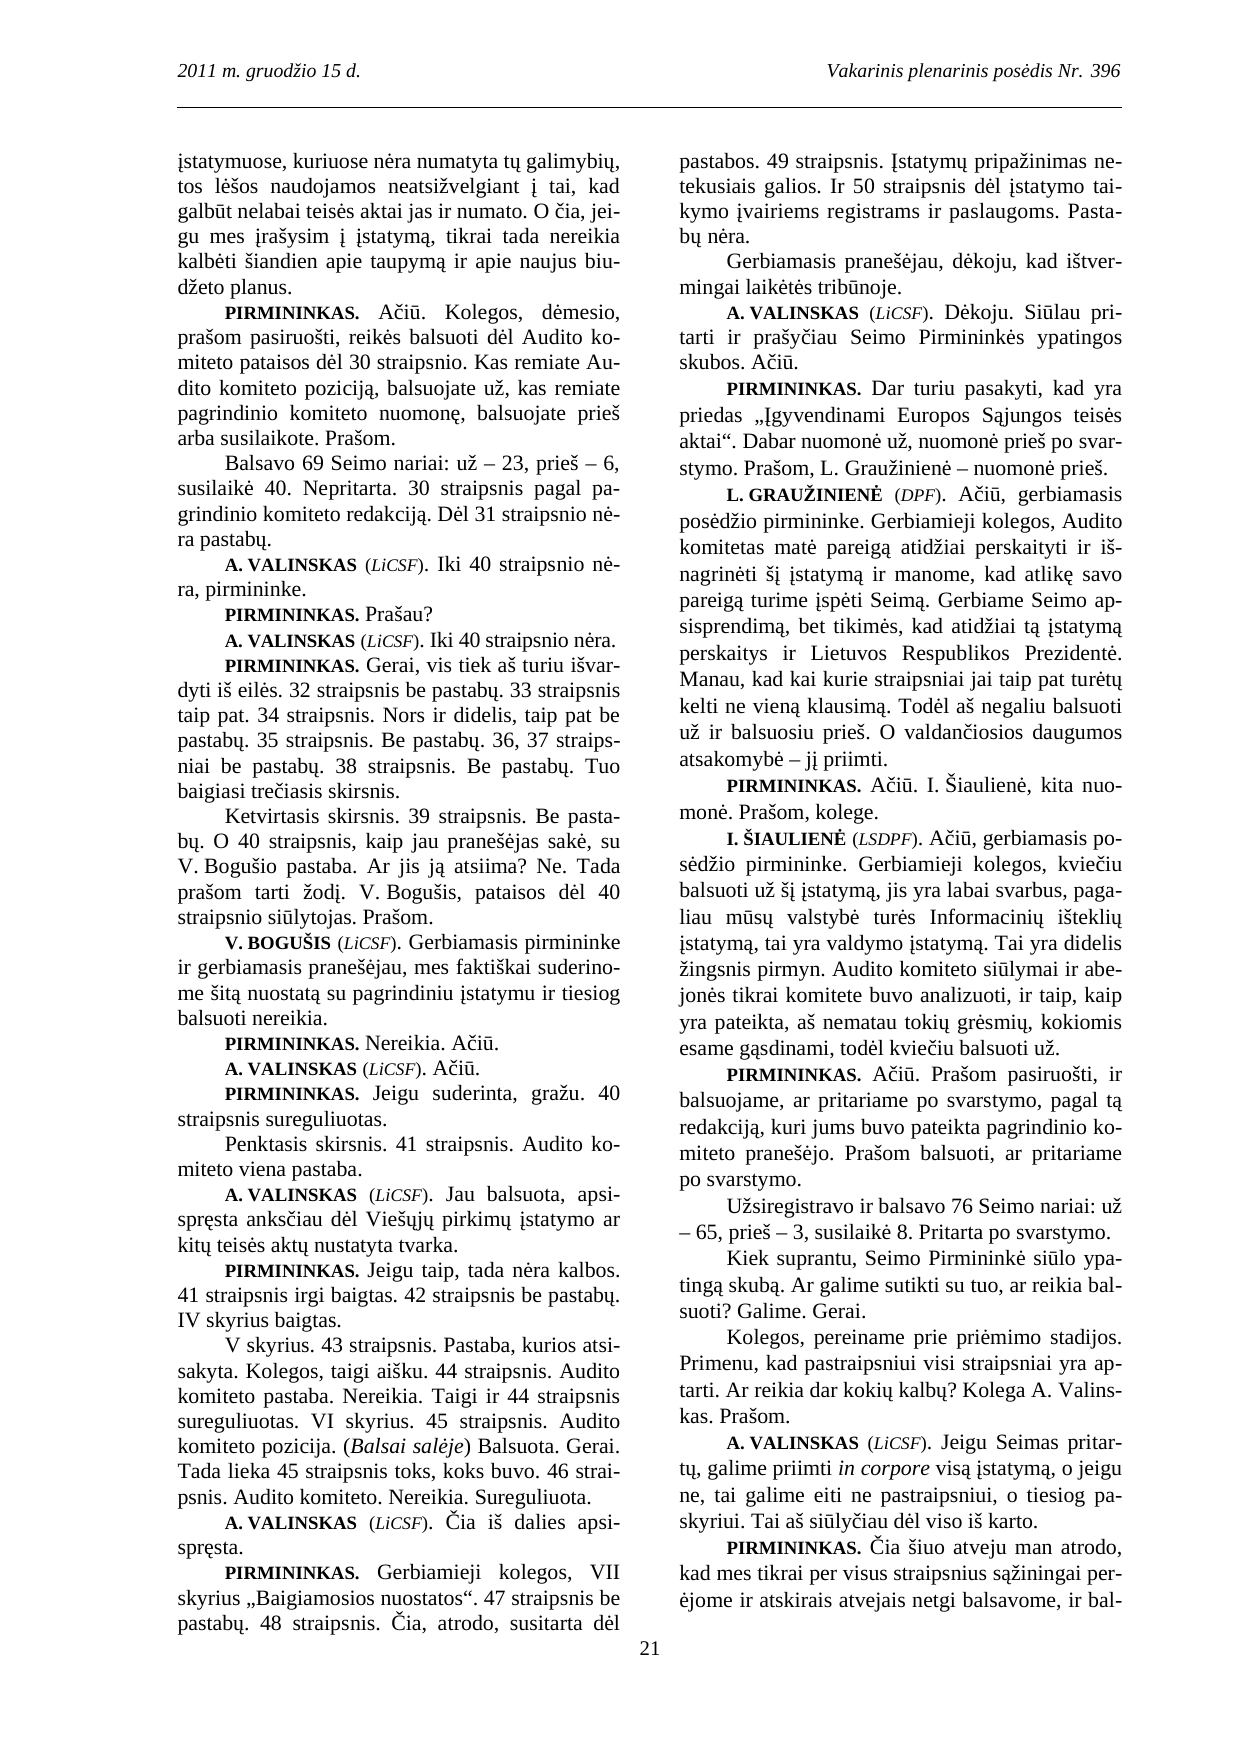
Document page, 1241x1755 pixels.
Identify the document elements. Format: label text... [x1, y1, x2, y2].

text A. VALINSKAS (LiCSF). Ačiū. [177, 1055, 620, 1080]
text Ger­bia­ma­sis pra­ne­šė­jau, dė­ko­ju, kad iš­tver­min­gai lai­kė­tės tri­bū­no­je. [679, 248, 1122, 299]
text V sky­rius. 43 straips­nis. Pa­sta­ba, ku­rios at­si­sa­ky­ta. Ko­le­gos, tai­gi aiš­ku. 44 straips­nis. Au­di­to ko­mi­te­to pa­sta­ba. Ne­rei­kia. Tai­gi ir 44 straips­nis su­re­gu­liuo­tas. VI sky­rius. 45 straips­nis. Au­di­to ko­mi­te­to po­zi­ci­ja. (Bal­sai sa­lė­je) Bal­suo­ta. Ge­rai. Ta­da lie­ka 45 straips­nis toks, koks bu­vo. 46 strai­ps­nis. Au­di­to ko­mi­te­to. Ne­rei­kia. Su­re­gu­liuo­ta. [177, 1332, 620, 1509]
text V. BOGUŠIS (LiCSF). Ger­bia­ma­sis pir­mi­nin­ke ir ger­bia­ma­sis pra­ne­šė­jau, mes fak­tiš­kai su­de­ri­no­me ši­tą nuo­sta­tą su pa­grin­di­niu įsta­ty­mu ir tie­siog bal­suo­ti ne­rei­kia. [177, 929, 620, 1030]
text PIRMININKAS. Ačiū. Pra­šom pa­si­ruoš­ti, ir bal­suo­ja­me, ar pri­ta­ria­me po svars­ty­mo, pa­gal tą re­dak­ci­ją, ku­ri jums bu­vo pa­teik­ta pa­grin­di­nio ko­mi­te­to pra­ne­šė­jo. Pra­šom bal­suo­ti, ar pri­ta­ria­me po svars­ty­mo. [679, 1061, 1122, 1192]
text PIRMININKAS. Dar tu­riu pa­sa­ky­ti, kad yra prie­das „Įgy­ven­di­na­mi Eu­ro­pos Są­jun­gos tei­sės ak­tai“. Da­bar nuo­mo­nė už, nuo­mo­nė prieš po svar­s­ty­mo. Pra­šom, L. Grau­ži­nie­nė – nuo­mo­nė prieš. [679, 374, 1122, 480]
text I. ŠIAULIENĖ (LSDPF). Ačiū, ger­bia­ma­sis po­sė­džio pir­mi­nin­ke. Ger­bia­mie­ji ko­le­gos, kvie­čiu bal­suo­ti už šį įsta­ty­mą, jis yra la­bai svar­bus, pa­ga­liau mū­sų vals­ty­bė tu­rės In­for­ma­ci­nių iš­tek­lių įsta­ty­mą, tai yra val­dy­mo įsta­ty­mą. Tai yra di­de­lis žings­nis pir­myn. Au­di­to ko­mi­te­to siū­ly­mai ir abe­jo­nės tik­rai ko­mi­te­te bu­vo ana­li­zuo­ti, ir taip, kaip yra pa­teik­ta, aš ne­ma­tau to­kių grės­mių, ko­kio­mis esa­me gąs­di­na­mi, to­dėl kvie­čiu bal­suo­ti už. [679, 824, 1122, 1061]
text PIRMININKAS. Čia šiuo at­ve­ju man at­ro­do, kad mes tik­rai per vi­sus straips­nius są­ži­nin­gai per­ėjo­me ir at­ski­rais at­ve­jais net­gi bal­sa­vo­me, ir bal­ [679, 1533, 1122, 1612]
text PIRMININKAS. Jei­gu taip, ta­da nė­ra kal­bos. 41 straips­nis ir­gi baig­tas. 42 straips­nis be pa­sta­bų. IV sky­rius baig­tas. [177, 1257, 620, 1332]
text PIRMININKAS. Jei­gu su­de­rin­ta, gra­žu. 40 straips­nis su­re­gu­liuo­tas. [177, 1080, 620, 1131]
text PIRMININKAS. Ge­rai, vis tiek aš tu­riu iš­var­dy­ti iš ei­lės. 32 straips­nis be pa­sta­bų. 33 straips­nis taip pat. 34 straips­nis. Nors ir di­de­lis, taip pat be pa­sta­bų. 35 straips­nis. Be pa­sta­bų. 36, 37 straips­niai be pa­sta­bų. 38 straips­nis. Be pa­sta­bų. Tuo bai­gia­si tre­čia­sis skir­snis. [177, 652, 620, 803]
text A. VALINSKAS (LiCSF). Čia iš da­lies ap­si­spręs­ta. [177, 1509, 620, 1559]
text Penk­ta­sis skir­snis. 41 straips­nis. Au­di­to ko­mi­te­to vie­na pa­sta­ba. [177, 1131, 620, 1181]
text A. VALINSKAS (LiCSF). Jau bal­suo­ta, ap­si­spręs­ta anks­čiau dėl Vie­šų­jų pir­ki­mų įsta­ty­mo ar ki­tų tei­sės ak­tų nu­sta­ty­ta tvar­ka. [177, 1181, 620, 1257]
text Ket­vir­ta­sis skir­snis. 39 straips­nis. Be pa­sta­bų. O 40 straips­nis, kaip jau pra­ne­šė­jas sa­kė, su V. Bo­gu­šio pa­sta­ba. Ar jis ją at­si­i­ma? Ne. Ta­da pra­šom tar­ti žo­dį. V. Bo­gu­šis, pa­tai­sos dėl 40 strai­­ps­nio siū­ly­to­jas. Pra­šom. [177, 803, 620, 929]
text PIRMININKAS. Ačiū. Ko­le­gos, dė­me­sio, pra­šom pa­si­ruoš­ti, rei­kės bal­suo­ti dėl Au­di­to ko­mi­te­to pa­tai­sos dėl 30 straips­nio. Kas re­mia­te Au­di­to ko­mi­te­to po­zi­ci­ją, bal­suo­ja­te už, kas re­mia­te pa­grin­di­nio ko­mi­te­to nuo­mo­nę, bal­suo­ja­te prieš ar­ba su­si­lai­ko­te. Pra­šom. [177, 299, 620, 450]
text PIRMININKAS. Ger­bia­mie­ji ko­le­gos, VII sky­rius „Bai­gia­mo­sios nuo­sta­tos“. 47 straips­nis be pa­­sta­bų. 48 straips­nis. Čia, at­ro­do, su­si­tar­ta dėl [177, 1559, 620, 1635]
text pa­­sta­bos. 49 straips­nis. Įsta­ty­mų pri­pa­ži­ni­mas ne­te­ku­siais ga­lios. Ir 50 straips­nis dėl įsta­ty­mo tai­kymo įvai­riems re­gist­rams ir pa­slau­goms. Pa­sta­bų nė­ra. [679, 148, 1122, 248]
text Už­si­re­gist­ra­vo ir bal­sa­vo 76 Sei­mo na­riai: už – 65, prieš – 3, su­si­lai­kė 8. Pri­tar­ta po svars­ty­mo. [679, 1192, 1122, 1245]
text Kiek su­pran­tu, Sei­mo Pir­mi­nin­kė siū­lo ypa­tin­gą sku­bą. Ar ga­li­me su­tik­ti su tuo, ar rei­kia bal­suo­ti? Ga­li­me. Ge­rai. [679, 1245, 1122, 1323]
text A. VALINSKAS (LiCSF). Iki 40 straips­nio nė­ra, pir­mi­nin­ke. [177, 551, 620, 601]
text Ko­le­gos, per­ei­na­me prie pri­ėmi­mo sta­di­jos. Pri­me­nu, kad pa­straips­niui vi­si straips­niai yra ap­tar­ti. Ar rei­kia dar ko­kių kal­bų? Ko­le­ga A. Va­lins­kas. Pra­šom. [679, 1323, 1122, 1428]
text L. GRAUŽINIENĖ (DPF). Ačiū, ger­bia­ma­sis po­sė­džio pir­mi­nin­ke. Ger­bia­mie­ji ko­le­gos, Au­di­to ko­mi­te­tas ma­tė pa­rei­gą ati­džiai per­skai­ty­ti ir iš­nag­ri­nė­ti šį įsta­ty­mą ir ma­no­me, kad at­li­kę sa­vo pa­rei­gą tu­ri­me įspė­ti Sei­mą. Ger­bia­me Sei­mo ap­si­spren­di­mą, bet ti­ki­mės, kad ati­džiai tą įsta­ty­mą per­skai­tys ir Lie­tu­vos Res­pub­li­kos Pre­zi­den­tė. Ma­nau, kad kai ku­rie straips­niai jai taip pat tu­rė­tų kel­ti ne vie­ną klau­si­mą. To­dėl aš ne­ga­liu bal­suo­ti už ir bal­suo­siu prieš. O val­dan­čio­sios dau­gu­mos at­sa­ko­my­bė – jį pri­im­ti. [679, 480, 1122, 771]
text PIRMININKAS. Ačiū. I. Šiau­lie­nė, ki­ta nuo­mo­nė. Pra­šom, ko­le­ge. [679, 771, 1122, 824]
text A. VALINSKAS (LiCSF). Iki 40 straips­nio nė­ra. [177, 627, 620, 652]
text Bal­sa­vo 69 Sei­mo na­riai: už – 23, prieš – 6, su­si­lai­kė 40. Ne­pri­tar­ta. 30 straips­nis pa­gal pa­grin­di­nio ko­mi­te­to re­dak­ci­ją. Dėl 31 straips­nio nė­ra pa­sta­bų. [177, 450, 620, 551]
text PIRMININKAS. Pra­šau? [177, 601, 620, 627]
text A. VALINSKAS (LiCSF). Jei­gu Sei­mas pri­tar­tų, ga­li­me pri­im­ti in cor­po­re vi­są įsta­ty­mą, o jei­gu ne, tai ga­li­me ei­ti ne pa­straips­niui, o tie­siog pa­sky­riui. Tai aš siū­ly­čiau dėl vi­so iš kar­to. [679, 1428, 1122, 1533]
text įsta­ty­muo­se, ku­riuo­se nė­ra nu­ma­ty­ta tų ga­li­my­bių, tos lė­šos nau­do­ja­mos neat­si­žvel­giant į tai, kad gal­būt ne­la­bai tei­sės ak­tai jas ir nu­ma­to. O čia, jei­gu mes įra­šy­sim į įsta­ty­mą, tik­rai ta­da ne­rei­kia kal­bė­ti šian­dien apie tau­py­mą ir apie nau­jus biu­dže­to pla­nus. [177, 148, 620, 299]
text PIRMININKAS. Ne­rei­kia. Ačiū. [177, 1030, 620, 1055]
text A. VALINSKAS (LiCSF). Dė­ko­ju. Siū­lau pri­tar­ti ir pra­šy­čiau Sei­mo Pir­mi­nin­kės ypa­tin­gos sku­bos. Ačiū. [679, 299, 1122, 374]
